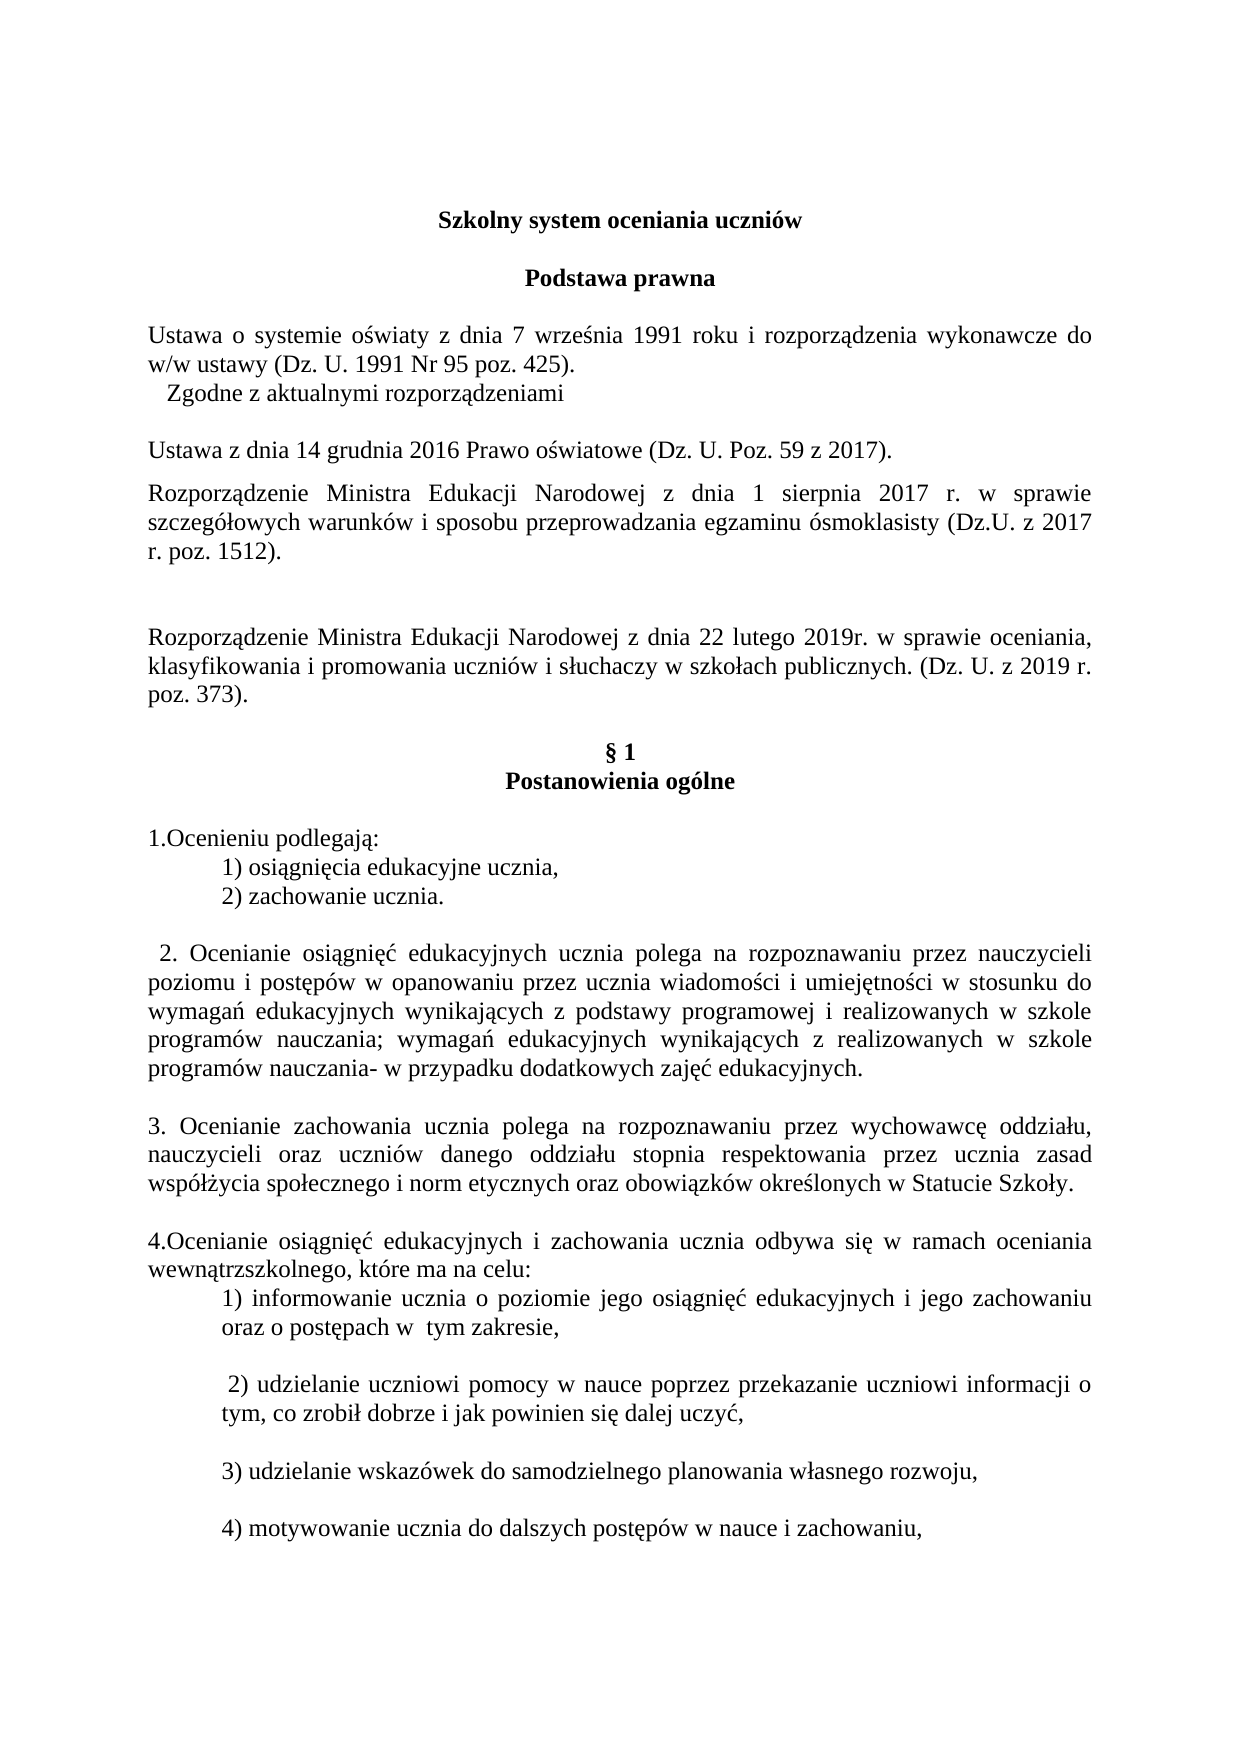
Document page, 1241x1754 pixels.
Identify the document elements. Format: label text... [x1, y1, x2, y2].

text Postanowienia ogólne [148, 766, 1093, 794]
text 3. Ocenianie zachowania ucznia polega na rozpoznawaniu przez wychowawcę oddziału, nauczycieli oraz uczniów danego oddziału stopnia respektowania przez ucznia zasad współżycia społecznego i norm etycznych oraz obowiązków określonych w Statucie Szkoły. [148, 1111, 1093, 1197]
text 1) osiągnięcia edukacyjne ucznia, [148, 852, 1093, 881]
text Rozporządzenie Ministra Edukacji Narodowej z dnia 22 lutego 2019r. w sprawie oceniania, klasyfikowania i promowania uczniów i słuchaczy w szkołach publicznych. (Dz. U. z 2019 r. poz. 373). [148, 622, 1093, 708]
text 2) udzielanie uczniowi pomocy w nauce poprzez przekazanie uczniowi informacji o tym, co zrobił dobrze i jak powinien się dalej uczyć, [221, 1369, 1093, 1427]
text Rozporządzenie Ministra Edukacji Narodowej z dnia 1 sierpnia 2017 r. w sprawie szczegółowych warunków i sposobu przeprowadzania egzaminu ósmoklasisty (Dz.U. z 2017 r. poz. 1512). [148, 478, 1093, 564]
text 1) informowanie ucznia o poziomie jego osiągnięć edukacyjnych i jego zachowaniu oraz o postępach w tym zakresie, [221, 1283, 1093, 1341]
text 1.Ocenieniu podlegają: [148, 823, 1093, 852]
text Szkolny system oceniania uczniów [148, 205, 1093, 234]
text 2. Ocenianie osiągnięć edukacyjnych ucznia polega na rozpoznawaniu przez nauczycieli poziomu i postępów w opanowaniu przez ucznia wiadomości i umiejętności w stosunku do wymagań edukacyjnych wynikających z podstawy programowej i realizowanych w szkole programów nauczania; wymagań edukacyjnych wynikających z realizowanych w szkole programów nauczania- w przypadku dodatkowych zajęć edukacyjnych. [148, 938, 1093, 1082]
text Ustawa z dnia 14 grudnia 2016 Prawo oświatowe (Dz. U. Poz. 59 z 2017). [148, 435, 1093, 464]
text 4) motywowanie ucznia do dalszych postępów w nauce i zachowaniu, [148, 1513, 1093, 1542]
text 4.Ocenianie osiągnięć edukacyjnych i zachowania ucznia odbywa się w ramach oceniania wewnątrzszkolnego, które ma na celu: [148, 1226, 1093, 1283]
text § 1 [148, 737, 1093, 766]
text Ustawa o systemie oświaty z dnia 7 września 1991 roku i rozporządzenia wykonawcze do w/w ustawy (Dz. U. 1991 Nr 95 poz. 425). [148, 320, 1093, 378]
text 2) zachowanie ucznia. [148, 881, 1093, 909]
text 3) udzielanie wskazówek do samodzielnego planowania własnego rozwoju, [148, 1456, 1093, 1484]
text Podstawa prawna [148, 263, 1093, 291]
text Zgodne z aktualnymi rozporządzeniami [148, 378, 1093, 406]
